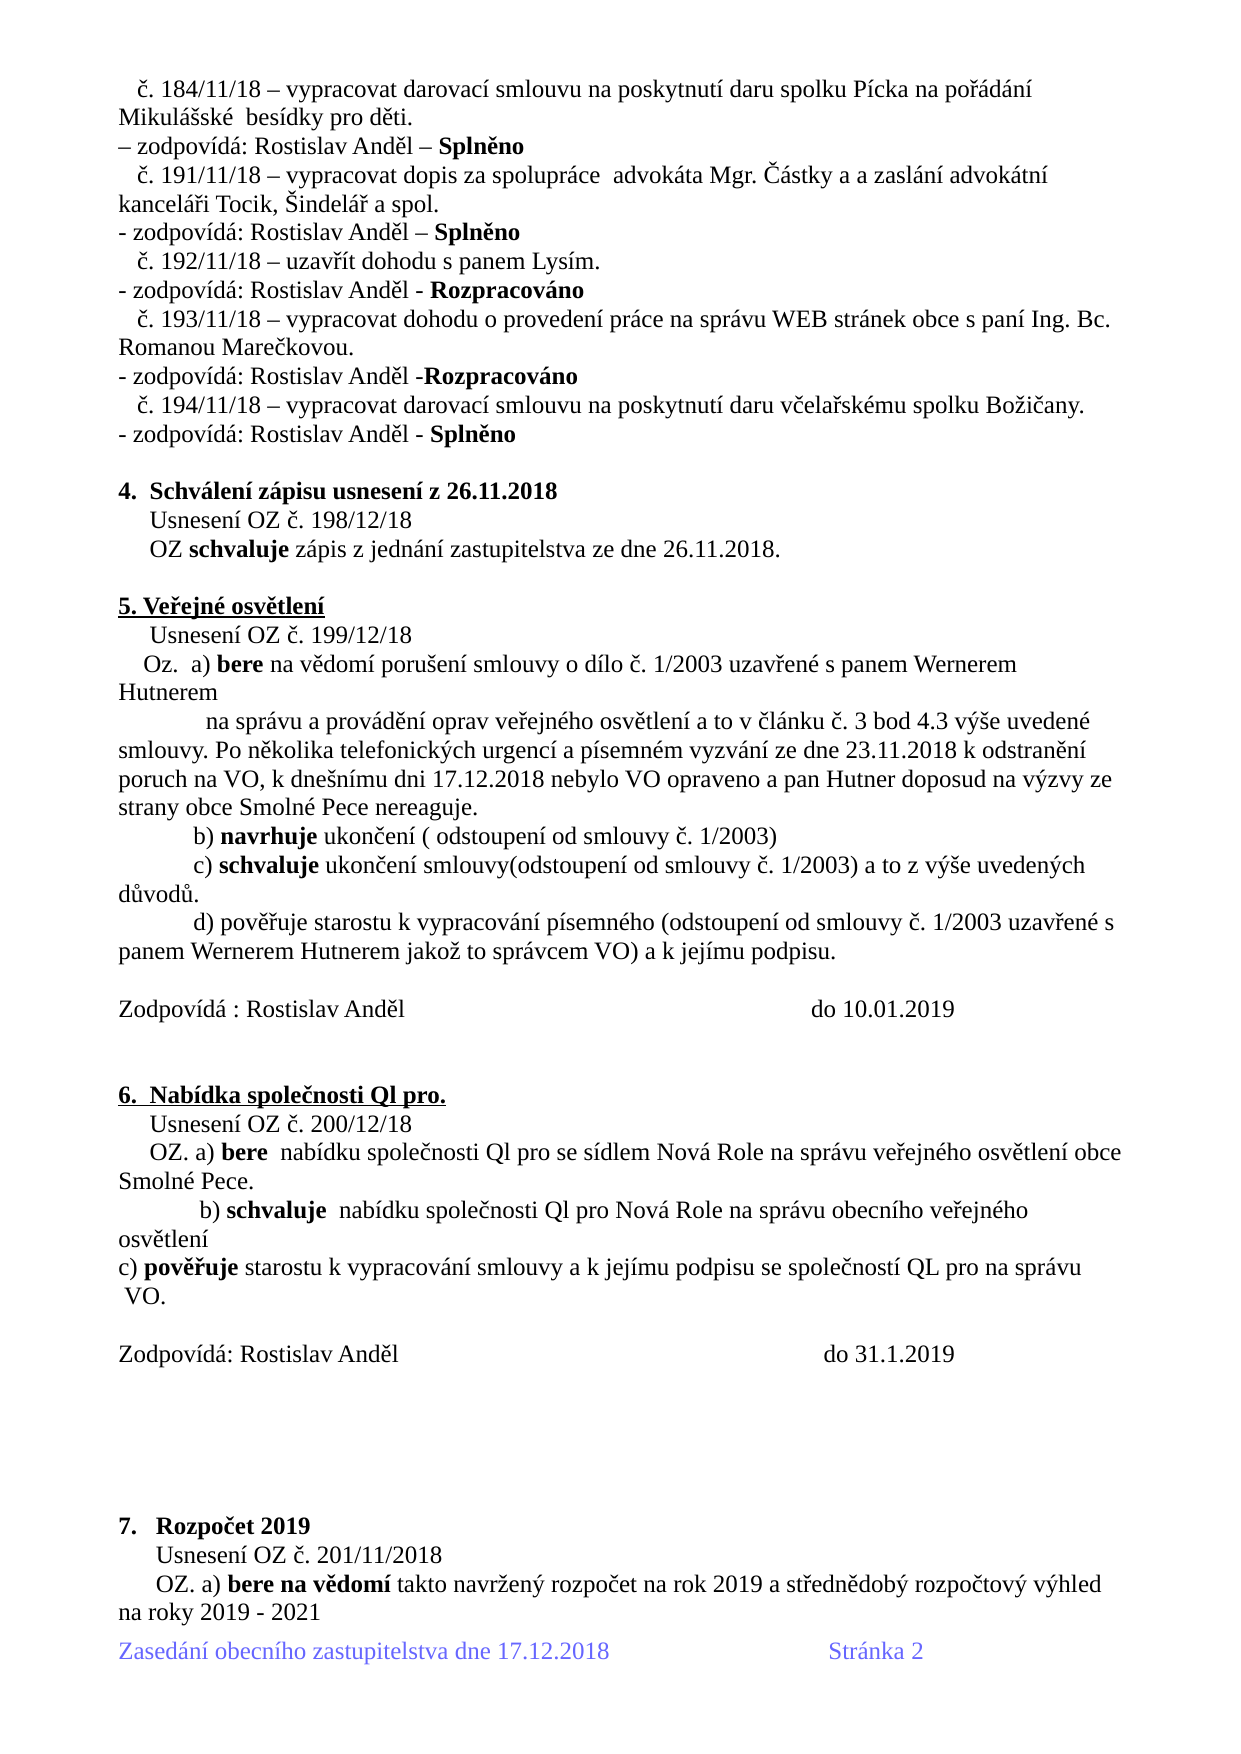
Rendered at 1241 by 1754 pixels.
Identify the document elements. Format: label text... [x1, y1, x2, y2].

text Usnesení OZ č. 200/12/18 [118, 1109, 1122, 1137]
text Zodpovídá : Rostislav Anděl do 10.01.2019 [118, 994, 1122, 1022]
text 6. Nabídka společnosti Ql pro. [118, 1080, 1122, 1109]
text OZ schvaluje zápis z jednání zastupitelstva ze dne 26.11.2018. [118, 534, 1122, 562]
text Usnesení OZ č. 199/12/18 [118, 620, 1122, 649]
text č. 194/11/18 – vypracovat darovací smlouvu na poskytnutí daru včelařskému spolku Božičany. [118, 390, 1122, 419]
text Romanou Marečkovou. [118, 332, 1122, 361]
text VO. [118, 1281, 1122, 1310]
text na správu a provádění oprav veřejného osvětlení a to v článku č. 3 bod 4.3 výše uvedené smlouvy. Po několika telefonických urgencí a písemném vyzvání ze dne 23.11.2018 k odstranění poruch na VO, k dnešnímu dni 17.12.2018 nebylo VO opraveno a pan Hutner doposud na výzvy ze strany obce Smolné Pece nereaguje. [118, 706, 1122, 821]
text č. 184/11/18 – vypracovat darovací smlouvu na poskytnutí daru spolku Pícka na pořádání Mikulášské besídky pro děti. [118, 74, 1122, 131]
text – zodpovídá: Rostislav Anděl – Splněno [118, 131, 1122, 160]
text b) navrhuje ukončení ( odstoupení od smlouvy č. 1/2003) [118, 821, 1122, 850]
text OZ. a) bere na vědomí takto navržený rozpočet na rok 2019 a střednědobý rozpočtový výhled na roky 2019 - 2021 [118, 1569, 1122, 1626]
text b) schvaluje nabídku společnosti Ql pro Nová Role na správu obecního veřejného osvětlení [118, 1195, 1122, 1252]
text d) pověřuje starostu k vypracování písemného (odstoupení od smlouvy č. 1/2003 uzavřené s panem Wernerem Hutnerem jakož to správcem VO) a k jejímu podpisu. [118, 907, 1122, 965]
text 7. Rozpočet 2019 [118, 1511, 1122, 1540]
text - zodpovídá: Rostislav Anděl - Splněno [118, 419, 1122, 447]
text OZ. a) bere nabídku společnosti Ql pro se sídlem Nová Role na správu veřejného osvětlení obce Smolné Pece. [118, 1137, 1122, 1195]
text c) schvaluje ukončení smlouvy(odstoupení od smlouvy č. 1/2003) a to z výše uvedených důvodů. [118, 850, 1122, 907]
text c) pověřuje starostu k vypracování smlouvy a k jejímu podpisu se společností QL pro na správu [118, 1252, 1122, 1281]
text 4. Schválení zápisu usnesení z 26.11.2018 [118, 476, 1122, 505]
text 5. Veřejné osvětlení [118, 591, 1122, 620]
text - zodpovídá: Rostislav Anděl -Rozpracováno [118, 361, 1122, 390]
text Oz. a) bere na vědomí porušení smlouvy o dílo č. 1/2003 uzavřené s panem Wernerem Hutnerem [118, 649, 1122, 706]
text Usnesení OZ č. 201/11/2018 [118, 1540, 1122, 1569]
text - zodpovídá: Rostislav Anděl – Splněno [118, 217, 1122, 246]
text Zodpovídá: Rostislav Anděl do 31.1.2019 [118, 1339, 1122, 1367]
text č. 192/11/18 – uzavřít dohodu s panem Lysím. [118, 246, 1122, 275]
text Usnesení OZ č. 198/12/18 [118, 505, 1122, 534]
text - zodpovídá: Rostislav Anděl - Rozpracováno [118, 275, 1122, 304]
text č. 191/11/18 – vypracovat dopis za spolupráce advokáta Mgr. Částky a a zaslání advokátní kanceláři Tocik, Šindelář a spol. [118, 160, 1122, 217]
text č. 193/11/18 – vypracovat dohodu o provedení práce na správu WEB stránek obce s paní Ing. Bc. [118, 304, 1122, 332]
